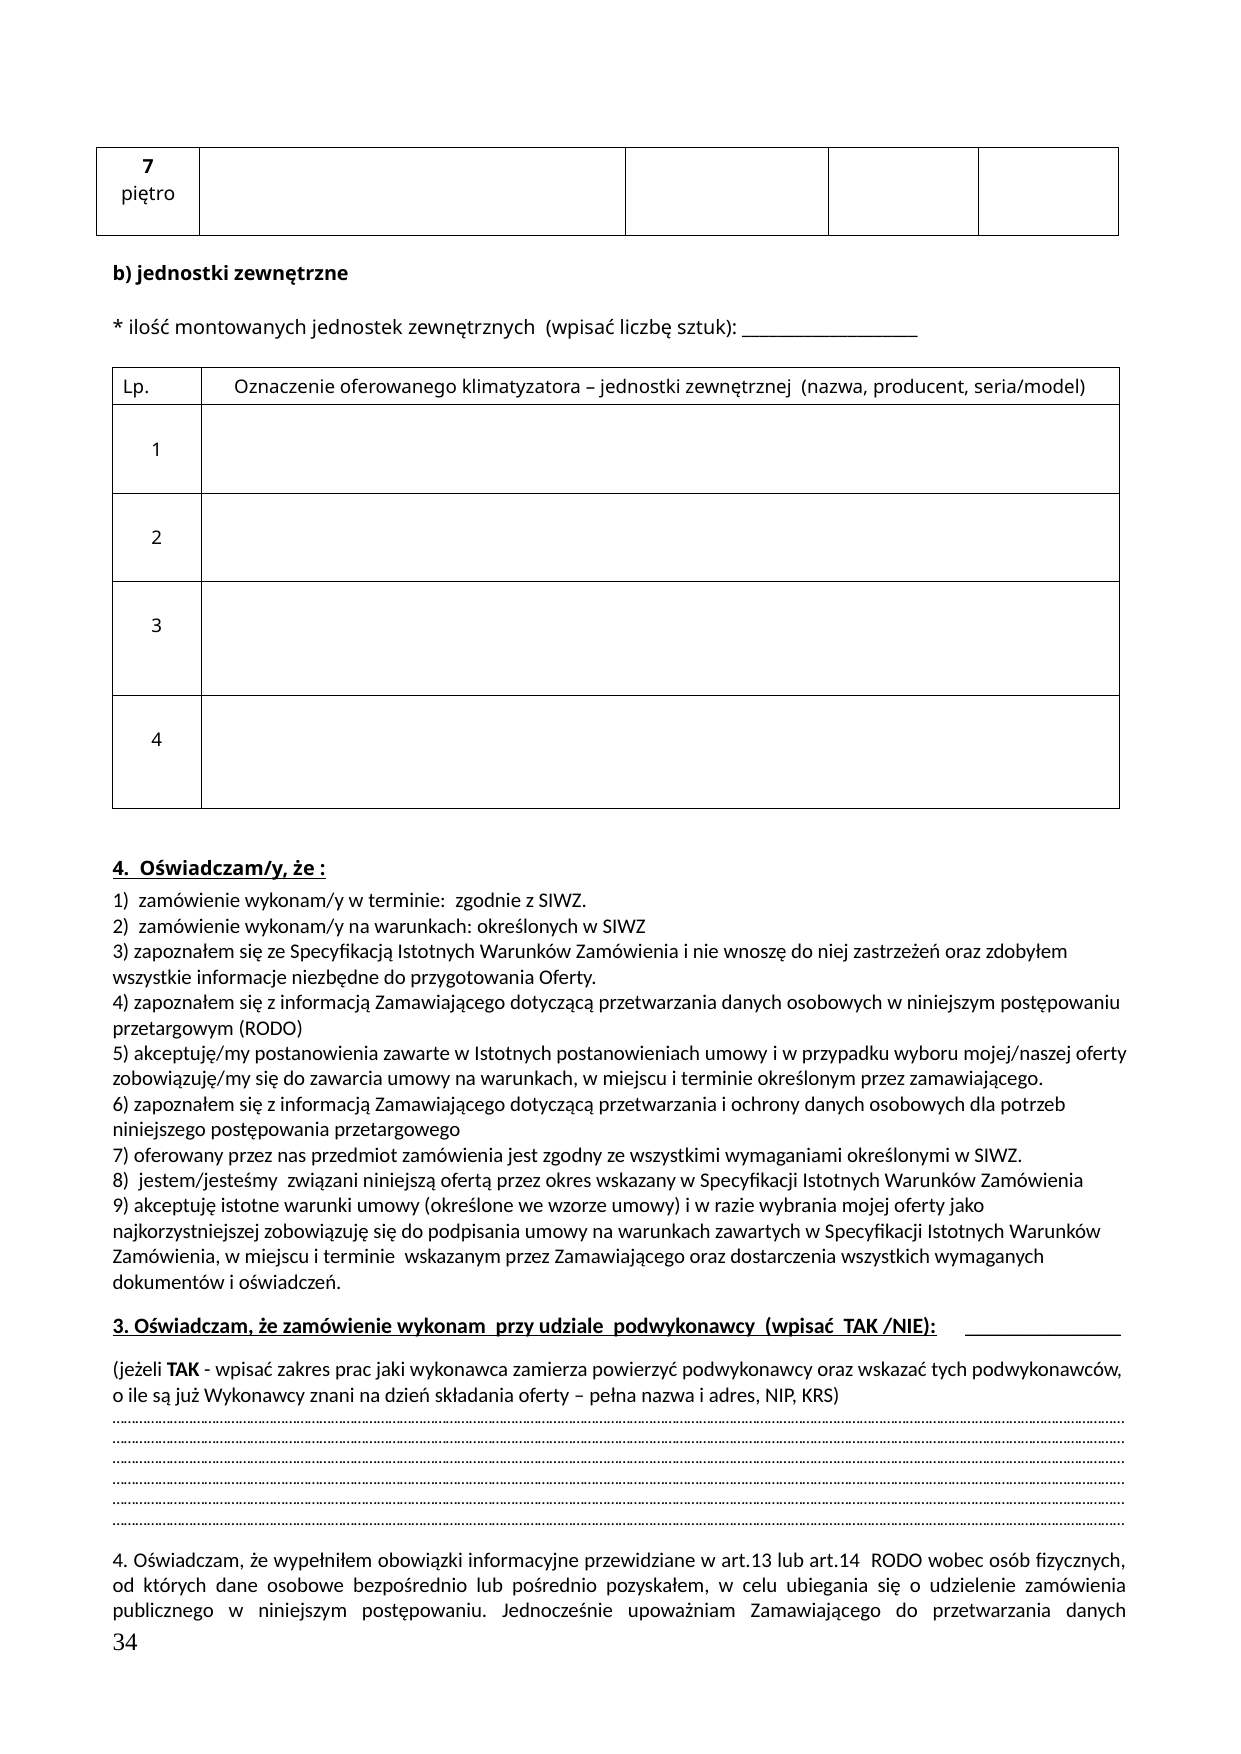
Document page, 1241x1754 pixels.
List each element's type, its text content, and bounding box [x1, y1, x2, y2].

table_cell [626, 148, 828, 235]
list 3. Oświadczam, że zamówienie wykonam przy udziale podwykonawcy (wpisać TAK /NIE): _______________ [112, 1312, 1128, 1339]
list 9) akceptuję istotne warunki umowy (określone we wzorze umowy) i w razie wybrania mojej oferty jako najkorzystniejszej zobowiązuję się do podpisania umowy na warunkach zawartych w Specyfikacji Istotnych Warunków Zamówienia, w miejscu i terminie wskazanym przez Zamawiającego oraz dostarczenia wszystkich wymaganych dokumentów i oświadczeń. [112, 1193, 1128, 1294]
table_cell 3 [113, 582, 201, 694]
table_cell [202, 494, 1119, 581]
list 4. Oświadczam, że wypełniłem obowiązki informacyjne przewidziane w art.13 lub art.14 RODO wobec osób fizycznych, od których dane osobowe bezpośrednio lub pośrednio pozyskałem, w celu ubiegania się o udzielenie zamówienia publicznego w niniejszym postępowaniu. Jednocześnie upoważniam Zamawiającego do przetwarzania danych [112, 1547, 1128, 1623]
list 4) zapoznałem się z informacją Zamawiającego dotyczącą przetwarzania danych osobowych w niniejszym postępowaniu przetargowym (RODO) [112, 989, 1128, 1040]
text * ilość montowanych jednostek zewnętrznych (wpisać liczbę sztuk): ____________________ [112, 313, 1128, 340]
list (jeżeli TAK - wpisać zakres prac jaki wykonawca zamierza powierzyć podwykonawcy oraz wskazać tych podwykonawców, o ile są już Wykonawcy znani na dzień składania oferty – pełna nazwa i adres, NIP, KRS)……………………………………………………………………………………………………………………………………………………………………………………………………………………………………………………………………………………………………………………………………………………………………………………………………………………………………………………………………………………………………………………………………………………………………………………………………………………………………………………………………………………………………………………………………………………………………………………………………………………………………………………………………………………………………………………………………………………………………………………………………………………………………………………………………………………………………………………………………………………………………………………………………………………………………………………………………………………………………………………………………………………………………………………………………………………………………………………………… [112, 1356, 1128, 1529]
list 3) zapoznałem się ze Specyfikacją Istotnych Warunków Zamówienia i nie wnoszę do niej zastrzeżeń oraz zdobyłem wszystkie informacje niezbędne do przygotowania Oferty. [112, 938, 1128, 989]
table_cell [979, 148, 1118, 235]
table_cell 4 [113, 696, 201, 808]
table_cell [200, 148, 625, 235]
table_cell [202, 582, 1119, 694]
table_cell [829, 148, 978, 235]
table_cell [202, 696, 1119, 808]
table_cell [202, 405, 1119, 493]
text 4. Oświadczam/y, że : [112, 855, 1143, 882]
list b) jednostki zewnętrzne [112, 259, 1128, 286]
list 8) jestem/jesteśmy związani niniejszą ofertą przez okres wskazany w Specyfikacji Istotnych Warunków Zamówienia [112, 1167, 1128, 1193]
table_header Oznaczenie oferowanego klimatyzatora – jednostki zewnętrznej (nazwa, producent, seria/model) [202, 368, 1119, 404]
table_cell 2 [113, 494, 201, 581]
list 6) zapoznałem się z informacją Zamawiającego dotyczącą przetwarzania i ochrony danych osobowych dla potrzeb niniejszego postępowania przetargowego [112, 1091, 1128, 1142]
list 7) oferowany przez nas przedmiot zamówienia jest zgodny ze wszystkimi wymaganiami określonymi w SIWZ. [112, 1142, 1128, 1167]
table_cell 7 piętro [97, 148, 199, 235]
table_header Lp. [113, 368, 201, 404]
list 5) akceptuję/my postanowienia zawarte w Istotnych postanowieniach umowy i w przypadku wyboru mojej/naszej oferty zobowiązuję/my się do zawarcia umowy na warunkach, w miejscu i terminie określonym przez zamawiającego. [112, 1040, 1128, 1091]
table_cell 1 [113, 405, 201, 493]
list 1) zamówienie wykonam/y w terminie: zgodnie z SIWZ. [112, 888, 1128, 913]
list 2) zamówienie wykonam/y na warunkach: określonych w SIWZ [112, 913, 1128, 938]
